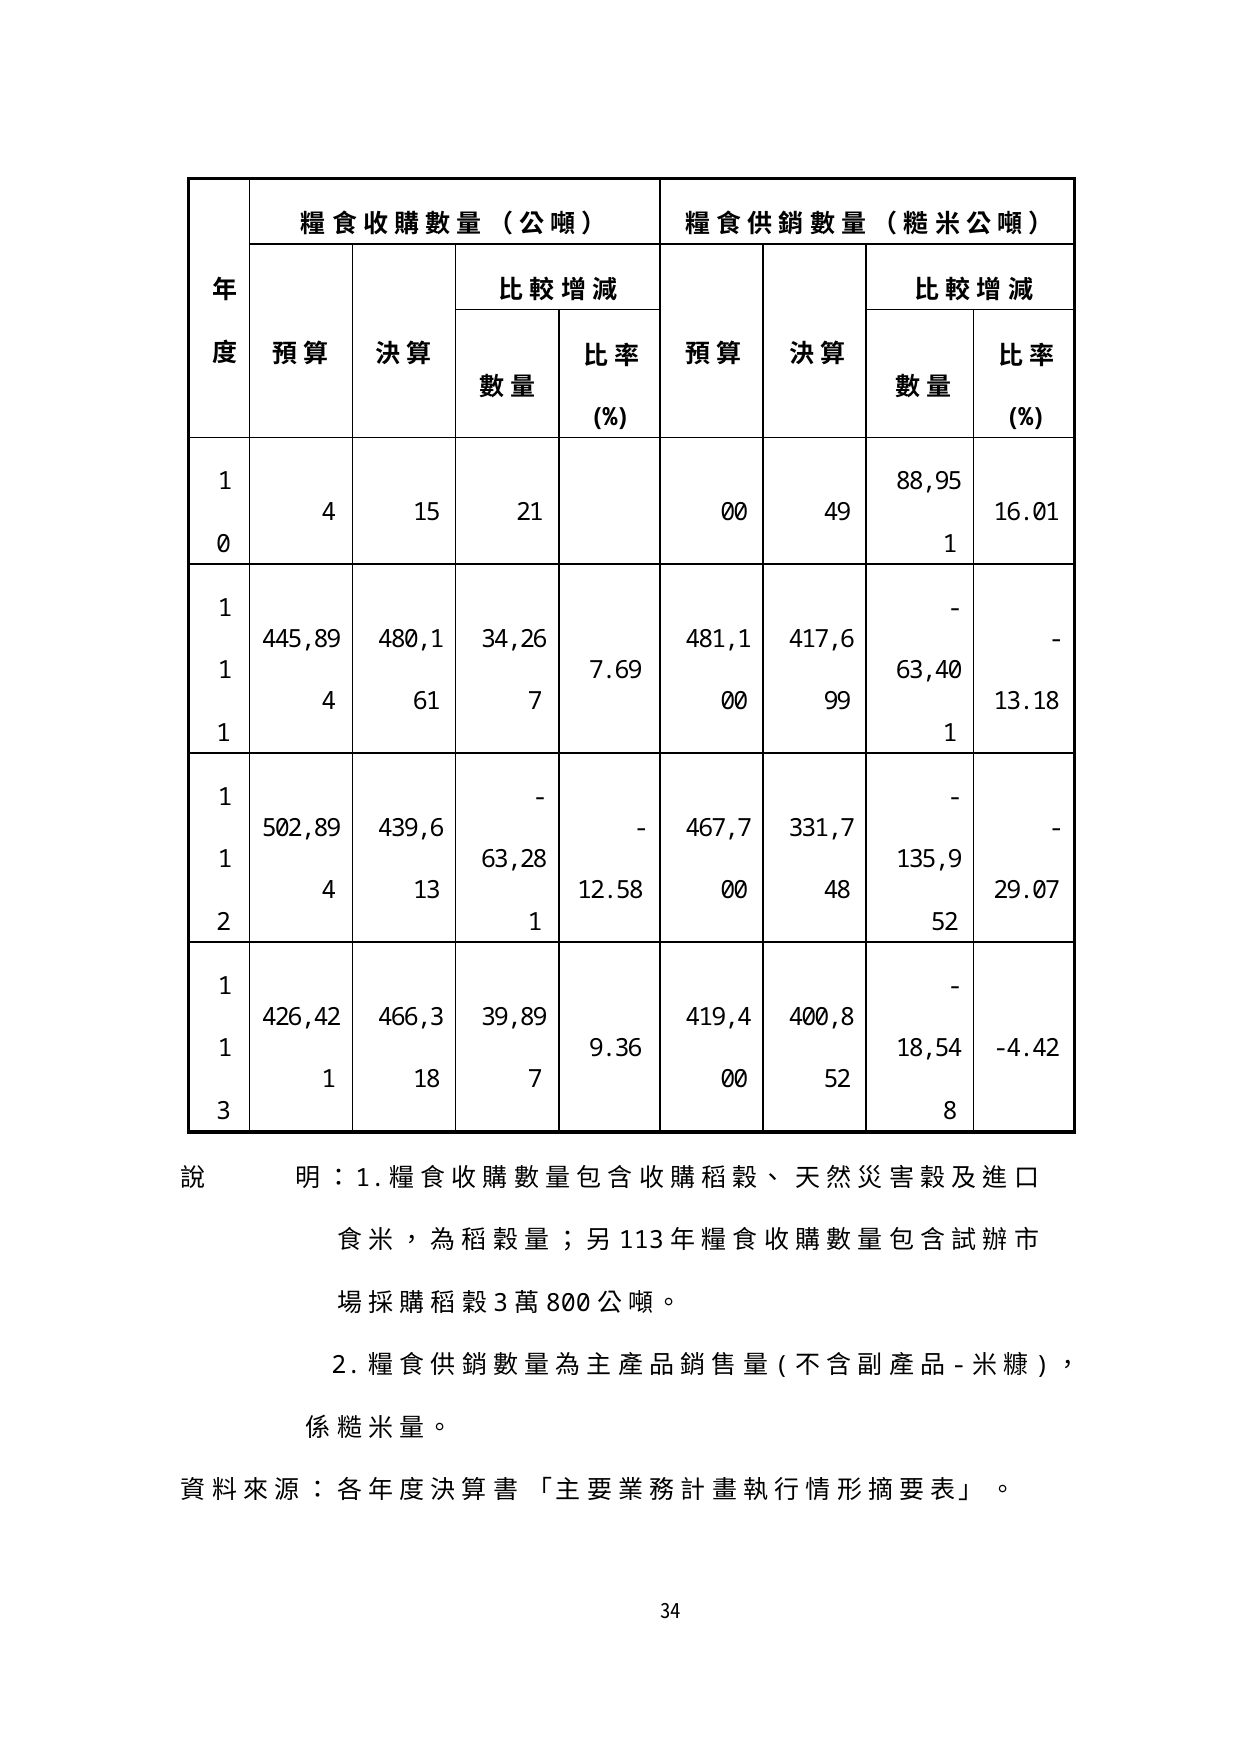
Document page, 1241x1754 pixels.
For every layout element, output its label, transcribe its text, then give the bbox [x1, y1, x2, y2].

table_cell 417,699 [764, 565, 865, 752]
text 2.糧食供銷數量為主產品銷售量(不含副產品-米糠)，係糙米量。 [177, 1321, 1063, 1446]
table_cell 480,161 [353, 565, 455, 752]
table_cell 15 [353, 438, 455, 563]
table_cell 00 [661, 438, 762, 563]
table_cell 決算 [353, 245, 455, 437]
table_cell 決算 [764, 245, 865, 437]
table_cell 9.36 [560, 943, 659, 1130]
table_cell 4 [250, 438, 352, 563]
table_cell 111 [190, 565, 249, 752]
table_cell 34,267 [456, 565, 558, 752]
table_cell 419,400 [661, 943, 762, 1130]
table_cell 數量 [867, 310, 973, 437]
table_cell -88,951 [867, 438, 973, 563]
table_cell -12.58 [560, 754, 659, 941]
table_cell -16.01 [974, 438, 1073, 563]
table_cell 比率(%) [974, 310, 1073, 437]
table_cell 502,894 [250, 754, 352, 941]
table_cell 39,897 [456, 943, 558, 1130]
table_cell 112 [190, 754, 249, 941]
table_cell 426,421 [250, 943, 352, 1130]
table_cell -135,952 [867, 754, 973, 941]
table_cell 467,700 [661, 754, 762, 941]
table_cell -63,281 [456, 754, 558, 941]
table_cell 113 [190, 943, 249, 1130]
table_header 年度 [190, 180, 249, 437]
table_cell 數量 [456, 310, 558, 437]
table_cell 439,613 [353, 754, 455, 941]
table_cell -29.07 [974, 754, 1073, 941]
table_cell 預算 [250, 245, 352, 437]
table_cell 400,852 [764, 943, 865, 1130]
table_cell 預算 [661, 245, 762, 437]
table_cell -4.42 [974, 943, 1073, 1130]
table_cell 445,894 [250, 565, 352, 752]
table_cell 比較增減 [867, 245, 1073, 308]
table_cell 比率(%) [560, 310, 659, 437]
table_cell 49 [764, 438, 865, 563]
table_cell 21 [456, 438, 558, 563]
table_header 糧食收購數量（公噸） [250, 180, 659, 243]
table_cell 481,100 [661, 565, 762, 752]
table_cell -13.18 [974, 565, 1073, 752]
text 資料來源：各年度決算書「主要業務計畫執行情形摘要表」。 [177, 1446, 1063, 1508]
table_cell -63,401 [867, 565, 973, 752]
table_cell 比較增減 [456, 245, 659, 308]
table_header 糧食供銷數量（糙米公噸） [661, 180, 1073, 243]
table_cell [560, 438, 659, 563]
table_cell 466,318 [353, 943, 455, 1130]
table_cell 7.69 [560, 565, 659, 752]
table_cell 10 [190, 438, 249, 563]
table_cell -18,548 [867, 943, 973, 1130]
table_cell 331,748 [764, 754, 865, 941]
text 說 明：1.糧食收購數量包含收購稻穀、天然災害穀及進口食米，為稻穀量；另113年糧食收購數量包含試辦市場採購稻穀3萬800公噸。 [177, 1133, 1063, 1321]
